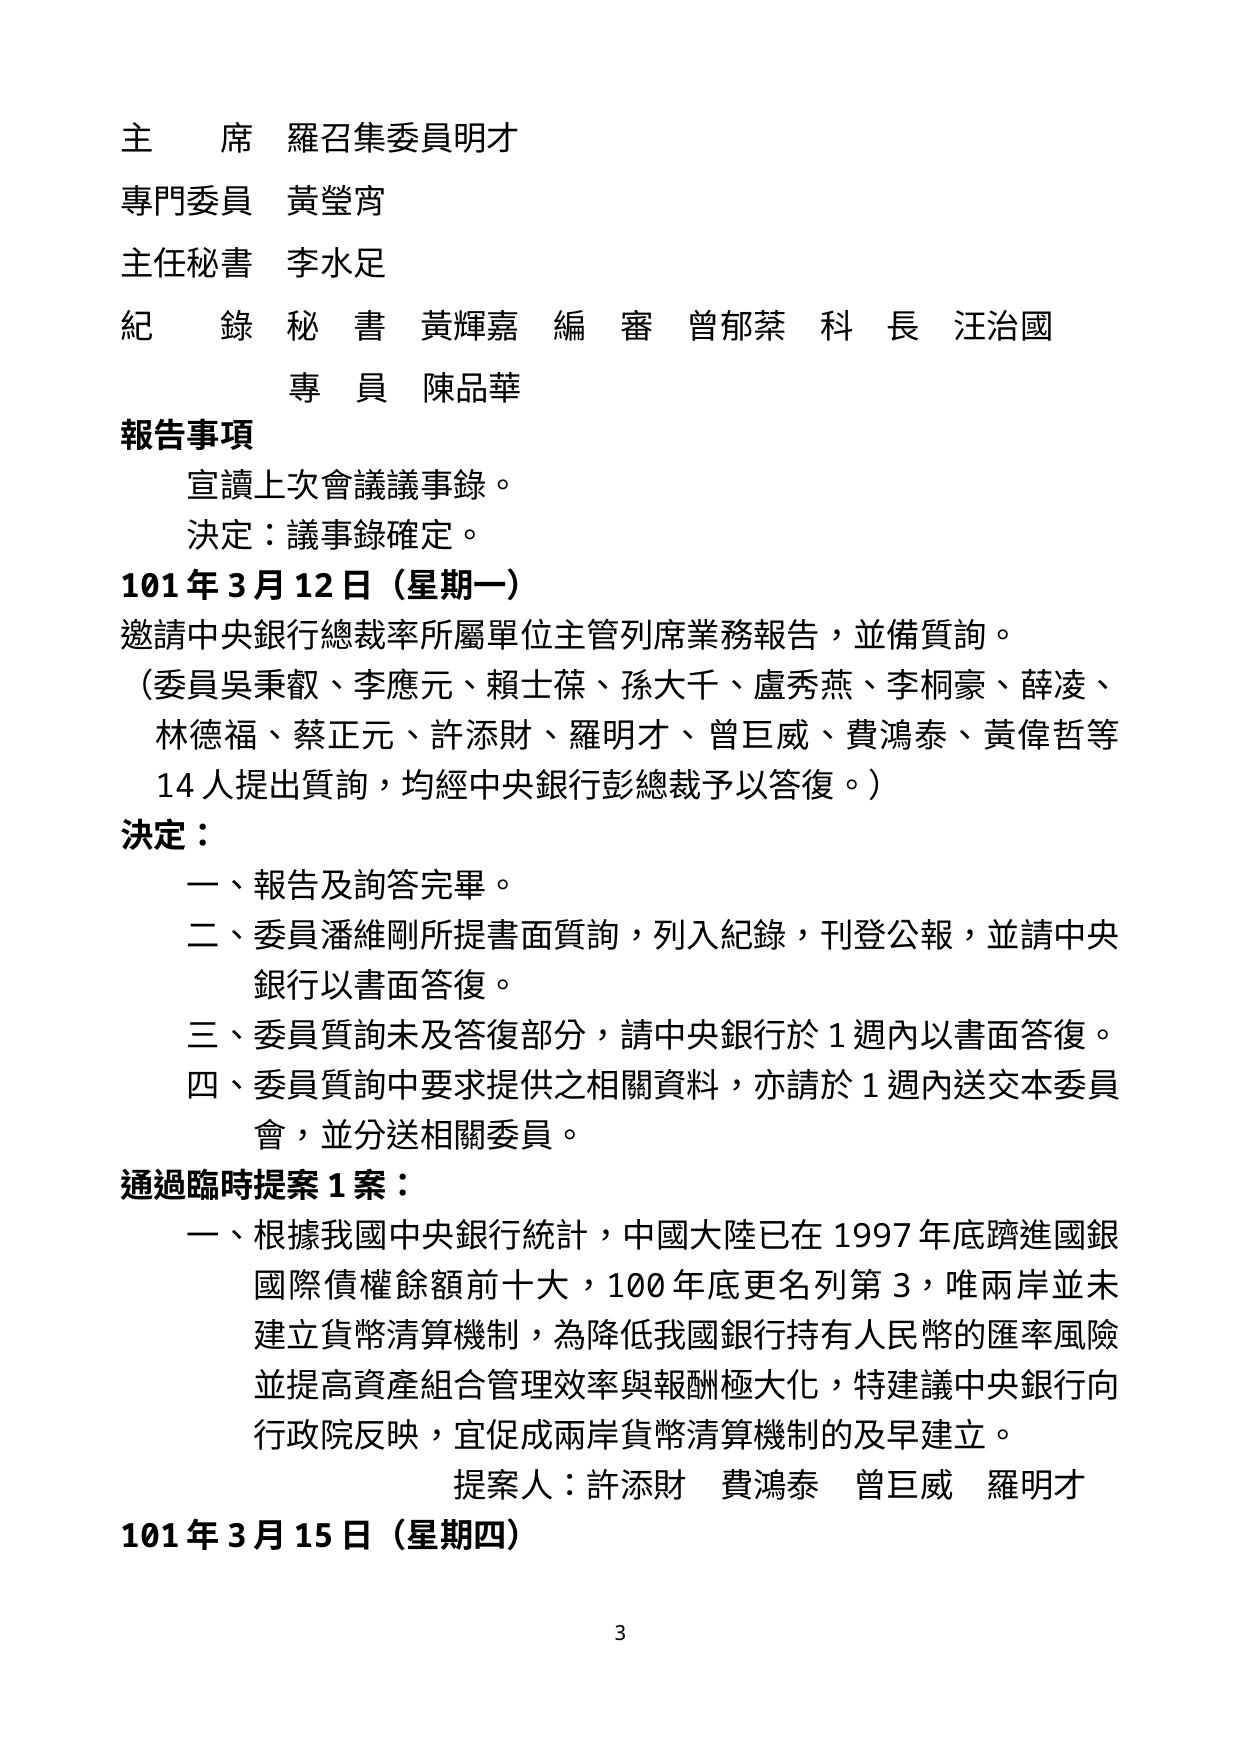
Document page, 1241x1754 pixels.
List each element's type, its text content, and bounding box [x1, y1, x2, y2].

text 通過臨時提案1案： [120, 1157, 1120, 1207]
text 主 席 羅召集委員明才 [120, 94, 1120, 157]
text 專 員 陳品華 [120, 344, 1120, 407]
text 一、根據我國中央銀行統計，中國大陸已在1997年底躋進國銀國際債權餘額前十大，100年底更名列第3，唯兩岸並未建立貨幣清算機制，為降低我國銀行持有人民幣的匯率風險並提高資產組合管理效率與報酬極大化，特建議中央銀行向行政院反映，宜促成兩岸貨幣清算機制的及早建立。 [187, 1207, 1120, 1457]
text 紀 錄 秘 書 黃輝嘉 編 審 曾郁棻 科 長 汪治國 [120, 282, 1120, 344]
text 專門委員 黃瑩宵 [120, 157, 1120, 219]
text 提案人：許添財 費鴻泰 曾巨威 羅明才 [453, 1457, 1120, 1507]
text 101年3月12日（星期一） [120, 557, 1120, 607]
text 四、委員質詢中要求提供之相關資料，亦請於1週內送交本委員會，並分送相關委員。 [187, 1057, 1120, 1157]
text 主任秘書 李水足 [120, 219, 1120, 282]
text 邀請中央銀行總裁率所屬單位主管列席業務報告，並備質詢。 [120, 607, 1120, 657]
text 報告事項 [120, 407, 1120, 457]
text 決定： [120, 807, 1120, 857]
text （委員吳秉叡、李應元、賴士葆、孫大千、盧秀燕、李桐豪、薛凌、林德福、蔡正元、許添財、羅明才、曾巨威、費鴻泰、黃偉哲等14人提出質詢，均經中央銀行彭總裁予以答復。） [120, 657, 1120, 807]
text 決定：議事錄確定。 [187, 507, 1120, 557]
text 一、報告及詢答完畢。 [187, 857, 1120, 907]
text 宣讀上次會議議事錄。 [187, 457, 1120, 507]
text 二、委員潘維剛所提書面質詢，列入紀錄，刊登公報，並請中央銀行以書面答復。 [187, 907, 1120, 1007]
text 三、委員質詢未及答復部分，請中央銀行於1週內以書面答復。 [187, 1007, 1120, 1057]
text 101年3月15日（星期四） [120, 1507, 1120, 1557]
